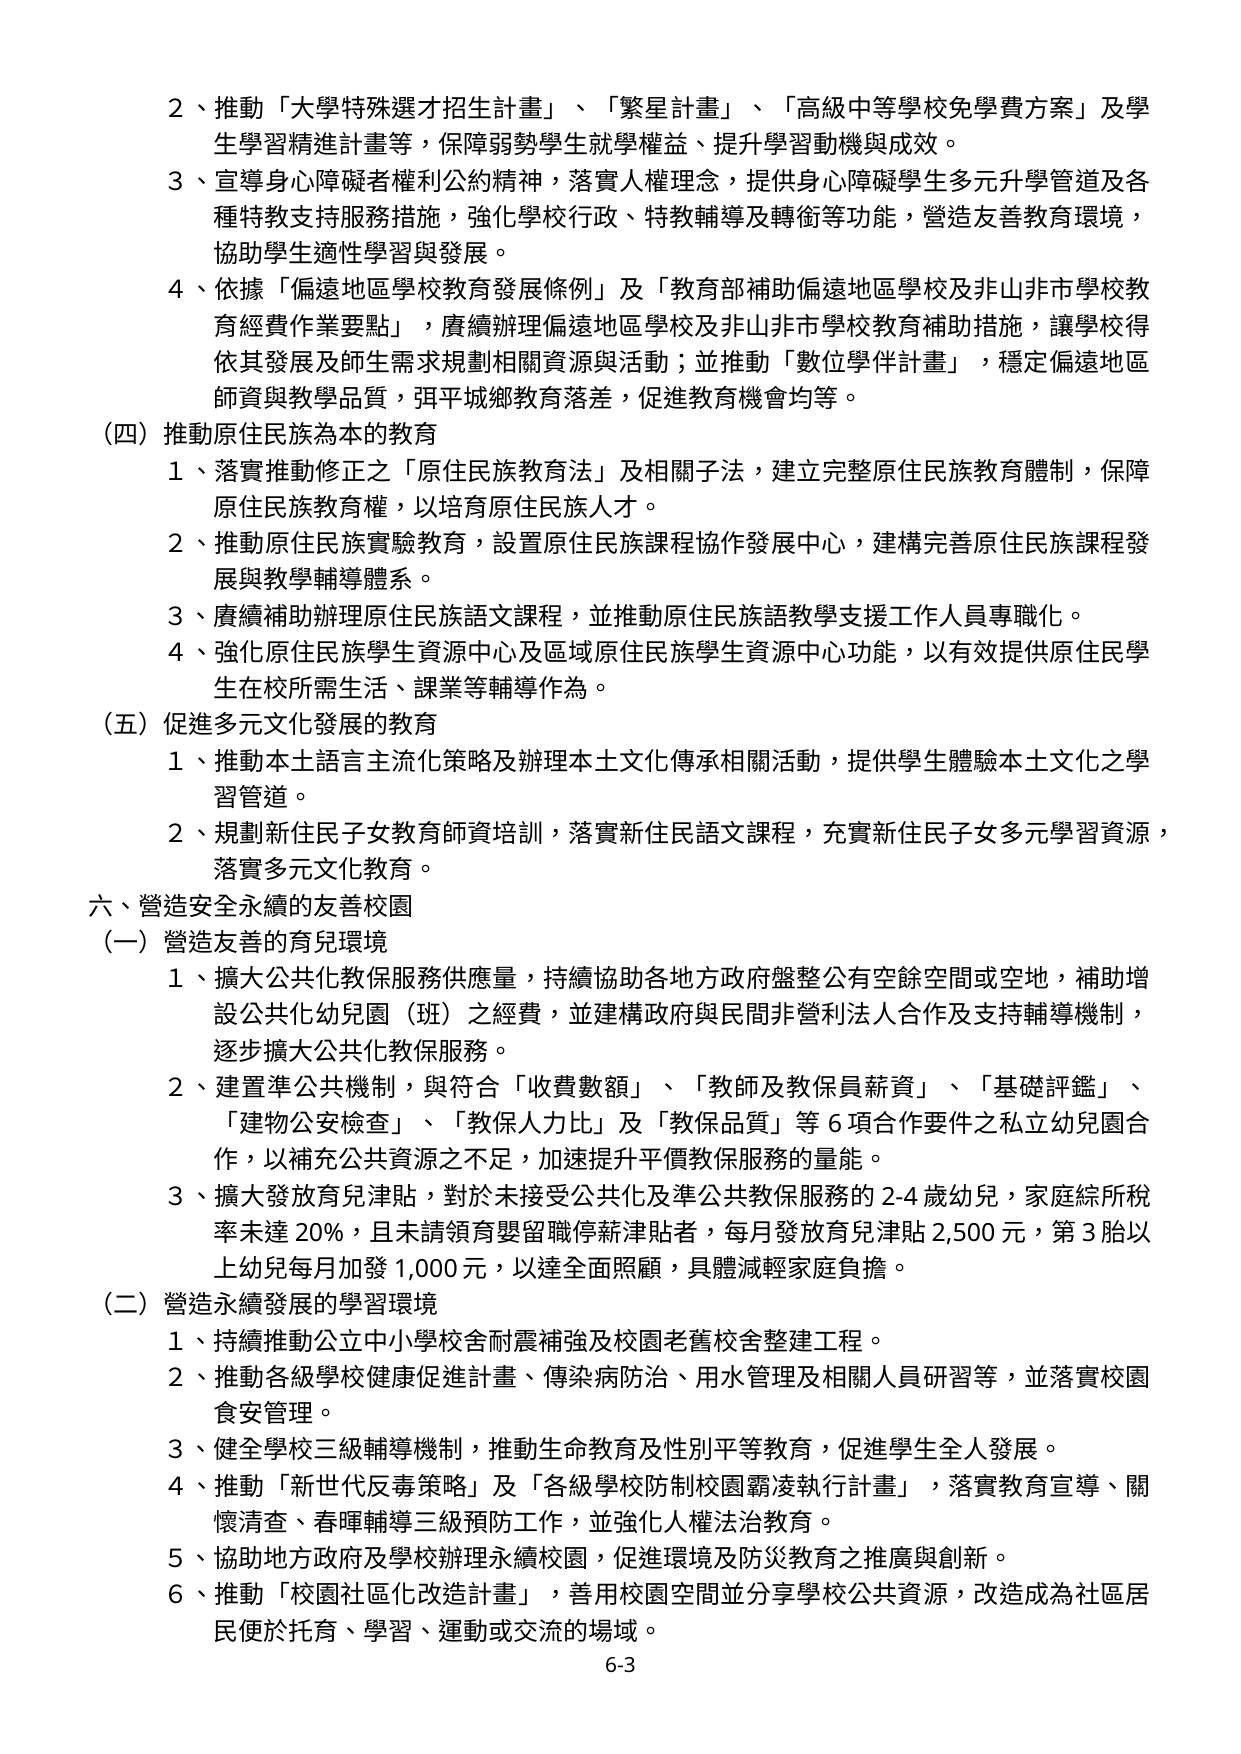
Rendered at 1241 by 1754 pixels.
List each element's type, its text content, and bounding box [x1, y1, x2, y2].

text ５、協助地方政府及學校辦理永續校園，促進環境及防災教育之推廣與創新。 [164, 1539, 1152, 1575]
text ４、推動「新世代反毒策略」及「各級學校防制校園霸凌執行計畫」，落實教育宣導、關懷清查、春暉輔導三級預防工作，並強化人權法治教育。 [164, 1466, 1152, 1539]
text ３、賡續補助辦理原住民族語文課程，並推動原住民族語教學支援工作人員專職化。 [164, 596, 1152, 632]
text （一）營造友善的育兒環境 [89, 922, 1152, 959]
text １、擴大公共化教保服務供應量，持續協助各地方政府盤整公有空餘空間或空地，補助增設公共化幼兒園（班）之經費，並建構政府與民間非營利法人合作及支持輔導機制，逐步擴大公共化教保服務。 [164, 959, 1152, 1067]
text ３、擴大發放育兒津貼，對於未接受公共化及準公共教保服務的2-4歲幼兒，家庭綜所稅率未達20%，且未請領育嬰留職停薪津貼者，每月發放育兒津貼2,500元，第3胎以上幼兒每月加發1,000元，以達全面照顧，具體減輕家庭負擔。 [164, 1176, 1152, 1285]
text ６、推動「校園社區化改造計畫」，善用校園空間並分享學校公共資源，改造成為社區居民便於托育、學習、運動或交流的場域。 [164, 1575, 1152, 1647]
text ２、建置準公共機制，與符合「收費數額」、「教師及教保員薪資」、「基礎評鑑」、「建物公安檢查」、「教保人力比」及「教保品質」等6項合作要件之私立幼兒園合作，以補充公共資源之不足，加速提升平價教保服務的量能。 [164, 1067, 1152, 1176]
text ２、推動「大學特殊選才招生計畫」、「繁星計畫」、「高級中等學校免學費方案」及學生學習精進計畫等，保障弱勢學生就學權益、提升學習動機與成效。 [164, 89, 1152, 161]
text ３、宣導身心障礙者權利公約精神，落實人權理念，提供身心障礙學生多元升學管道及各種特教支持服務措施，強化學校行政、特教輔導及轉銜等功能，營造友善教育環境，協助學生適性學習與發展。 [164, 161, 1152, 270]
text １、落實推動修正之「原住民族教育法」及相關子法，建立完整原住民族教育體制，保障原住民族教育權，以培育原住民族人才。 [164, 451, 1152, 524]
text 六、營造安全永續的友善校園 [89, 886, 1152, 922]
text （二）營造永續發展的學習環境 [89, 1285, 1152, 1321]
text ２、推動各級學校健康促進計畫、傳染病防治、用水管理及相關人員研習等，並落實校園食安管理。 [164, 1357, 1152, 1430]
text （四）推動原住民族為本的教育 [89, 415, 1152, 451]
text ４、依據「偏遠地區學校教育發展條例」及「教育部補助偏遠地區學校及非山非市學校教育經費作業要點」，賡續辦理偏遠地區學校及非山非市學校教育補助措施，讓學校得依其發展及師生需求規劃相關資源與活動；並推動「數位學伴計畫」，穩定偏遠地區師資與教學品質，弭平城鄉教育落差，促進教育機會均等。 [164, 270, 1152, 415]
text ４、強化原住民族學生資源中心及區域原住民族學生資源中心功能，以有效提供原住民學生在校所需生活、課業等輔導作為。 [164, 632, 1152, 705]
text ２、規劃新住民子女教育師資培訓，落實新住民語文課程，充實新住民子女多元學習資源，落實多元文化教育。 [164, 814, 1152, 886]
text １、推動本土語言主流化策略及辦理本土文化傳承相關活動，提供學生體驗本土文化之學習管道。 [164, 741, 1152, 814]
text ２、推動原住民族實驗教育，設置原住民族課程協作發展中心，建構完善原住民族課程發展與教學輔導體系。 [164, 524, 1152, 596]
text ３、健全學校三級輔導機制，推動生命教育及性別平等教育，促進學生全人發展。 [164, 1430, 1152, 1466]
text １、持續推動公立中小學校舍耐震補強及校園老舊校舍整建工程。 [164, 1321, 1152, 1357]
text （五）促進多元文化發展的教育 [89, 705, 1152, 741]
